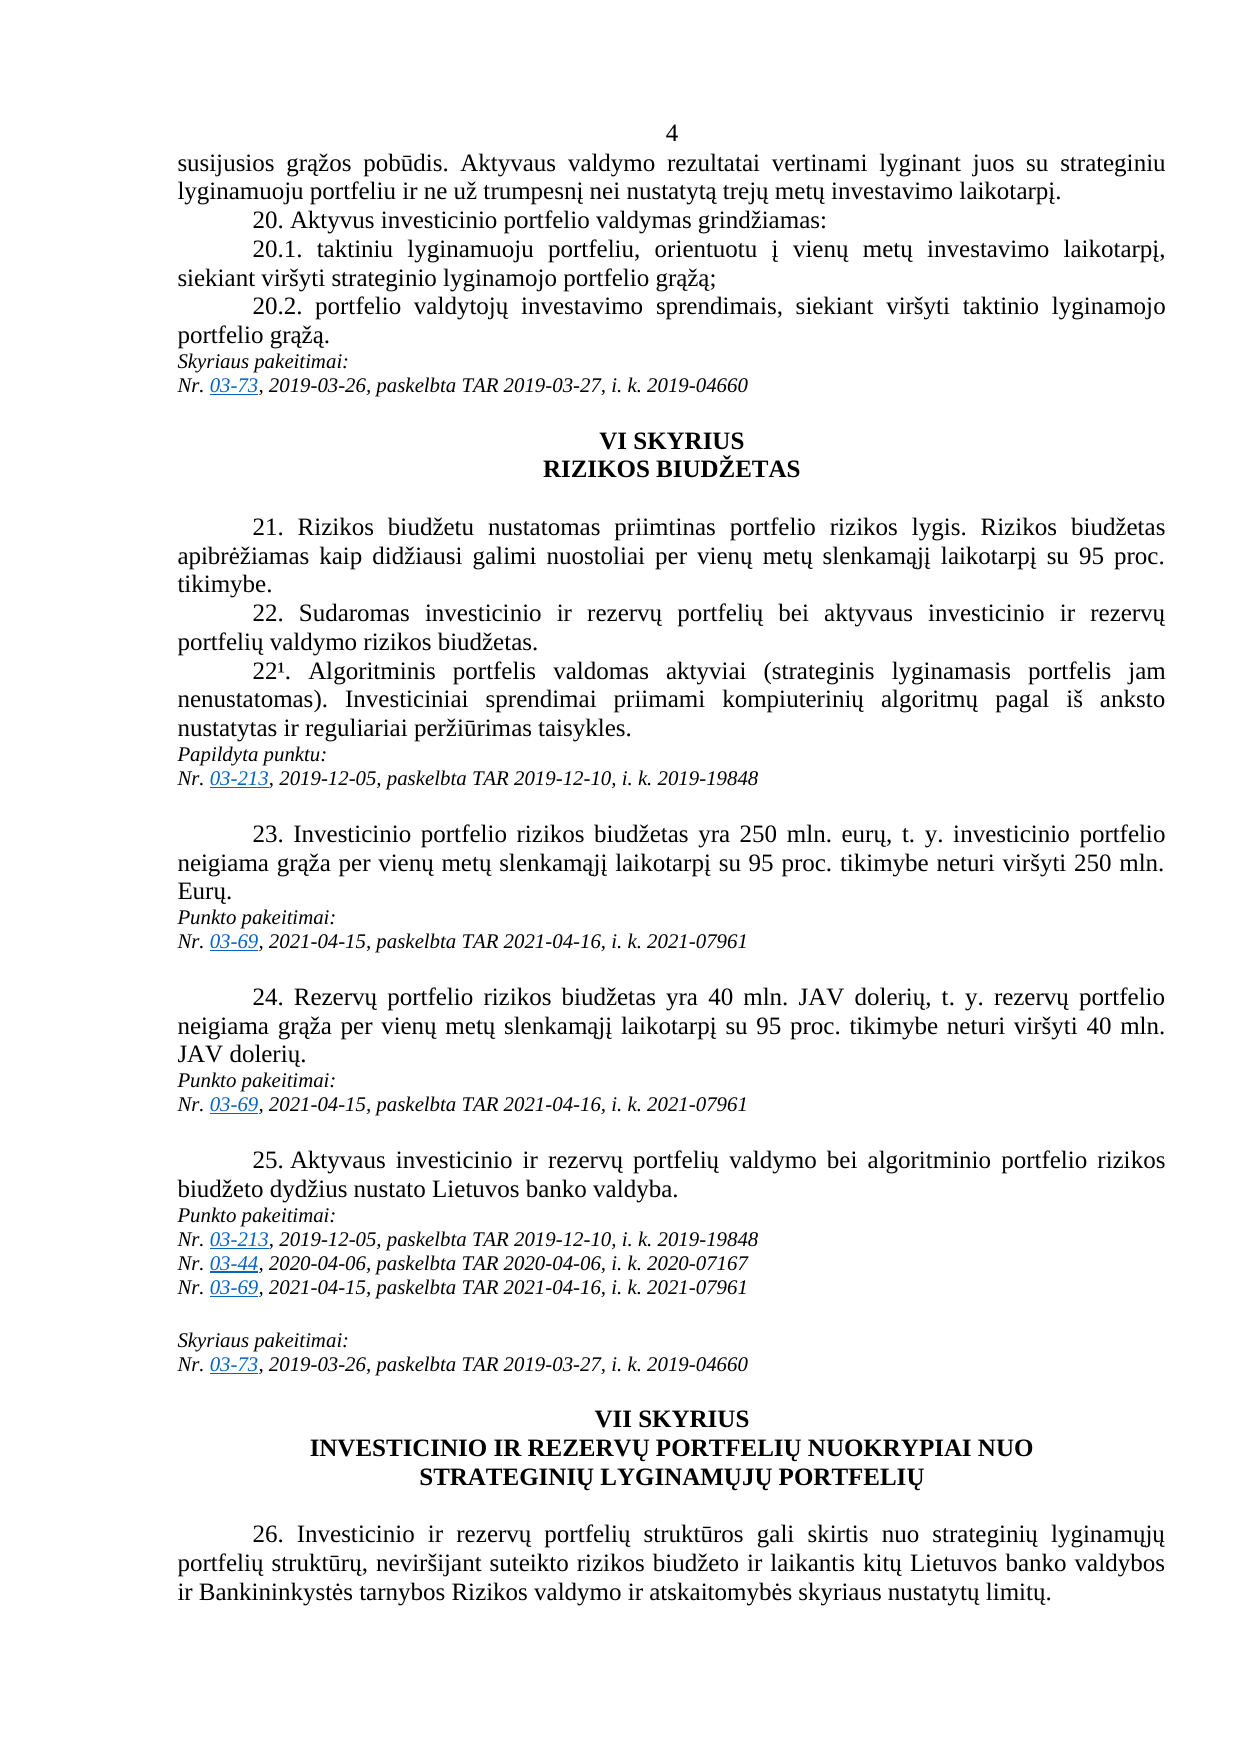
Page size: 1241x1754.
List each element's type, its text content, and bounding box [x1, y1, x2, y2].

text Punkto pakeitimai: [177, 1203, 1166, 1227]
text Nr. 03-44, 2020-04-06, paskelbta TAR 2020-04-06, i. k. 2020-07167 [177, 1251, 1166, 1275]
text Nr. 03-73, 2019-03-26, paskelbta TAR 2019-03-27, i. k. 2019-04660 [177, 373, 1166, 397]
text 22¹. Algoritminis portfelis valdomas aktyviai (strateginis lyginamasis portfelis jam nenustatomas). Investiciniai sprendimai priimami kompiuterinių algoritmų pagal iš anksto nustatytas ir reguliariai peržiūrimas taisykles. [177, 656, 1166, 742]
text 20. Aktyvus investicinio portfelio valdymas grindžiamas: [177, 205, 1166, 234]
text susijusios grąžos pobūdis. Aktyvaus valdymo rezultatai vertinami lyginant juos su strateginiu lyginamuoju portfeliu ir ne už trumpesnį nei nustatytą trejų metų investavimo laikotarpį. [177, 148, 1166, 205]
text VI skyrius [177, 426, 1166, 454]
text INVESTICINIO IR REZERVŲ PORTFELIŲ nuokrypiai nuo STRATEGINIŲ LYGINAMŲJŲ PORTFELIŲ [177, 1433, 1166, 1491]
text 20.2. portfelio valdytojų investavimo sprendimais, siekiant viršyti taktinio lyginamojo portfelio grąžą. [177, 291, 1166, 349]
text Nr. 03-69, 2021-04-15, paskelbta TAR 2021-04-16, i. k. 2021-07961 [177, 1275, 1166, 1299]
text Nr. 03-213, 2019-12-05, paskelbta TAR 2019-12-10, i. k. 2019-19848 [177, 1227, 1166, 1251]
text 26. Investicinio ir rezervų portfelių struktūros gali skirtis nuo strateginių lyginamųjų portfelių struktūrų, neviršijant suteikto rizikos biudžeto ir laikantis kitų Lietuvos banko valdybos ir Bankininkystės tarnybos Rizikos valdymo ir atskaitomybės skyriaus nustatytų limitų. [177, 1519, 1166, 1606]
text Papildyta punktu: [177, 742, 1166, 766]
text Punkto pakeitimai: [177, 1068, 1166, 1092]
text Skyriaus pakeitimai: [177, 1328, 1166, 1352]
text 22. Sudaromas investicinio ir rezervų portfelių bei aktyvaus investicinio ir rezervų portfelių valdymo rizikos biudžetas. [177, 598, 1166, 656]
text Punkto pakeitimai: [177, 905, 1166, 929]
text 21. Rizikos biudžetu nustatomas priimtinas portfelio rizikos lygis. Rizikos biudžetas apibrėžiamas kaip didžiausi galimi nuostoliai per vienų metų slenkamąjį laikotarpį su 95 proc. tikimybe. [177, 512, 1166, 598]
text Nr. 03-73, 2019-03-26, paskelbta TAR 2019-03-27, i. k. 2019-04660 [177, 1352, 1166, 1376]
text Nr. 03-213, 2019-12-05, paskelbta TAR 2019-12-10, i. k. 2019-19848 [177, 766, 1166, 790]
text VII skyrius [177, 1404, 1166, 1433]
text 25. Aktyvaus investicinio ir rezervų portfelių valdymo bei algoritminio portfelio rizikos biudžeto dydžius nustato Lietuvos banko valdyba. [177, 1145, 1166, 1203]
text 23. Investicinio portfelio rizikos biudžetas yra 250 mln. eurų, t. y. investicinio portfelio neigiama grąža per vienų metų slenkamąjį laikotarpį su 95 proc. tikimybe neturi viršyti 250 mln. Eurų. [177, 819, 1166, 905]
text Nr. 03-69, 2021-04-15, paskelbta TAR 2021-04-16, i. k. 2021-07961 [177, 929, 1166, 953]
text Skyriaus pakeitimai: [177, 349, 1166, 373]
text Nr. 03-69, 2021-04-15, paskelbta TAR 2021-04-16, i. k. 2021-07961 [177, 1092, 1166, 1116]
text rizikos biudžetas [177, 454, 1166, 483]
text 20.1. taktiniu lyginamuoju portfeliu, orientuotu į vienų metų investavimo laikotarpį, siekiant viršyti strateginio lyginamojo portfelio grąžą; [177, 234, 1166, 291]
text 24. Rezervų portfelio rizikos biudžetas yra 40 mln. JAV dolerių, t. y. rezervų portfelio neigiama grąža per vienų metų slenkamąjį laikotarpį su 95 proc. tikimybe neturi viršyti 40 mln. JAV dolerių. [177, 982, 1166, 1068]
